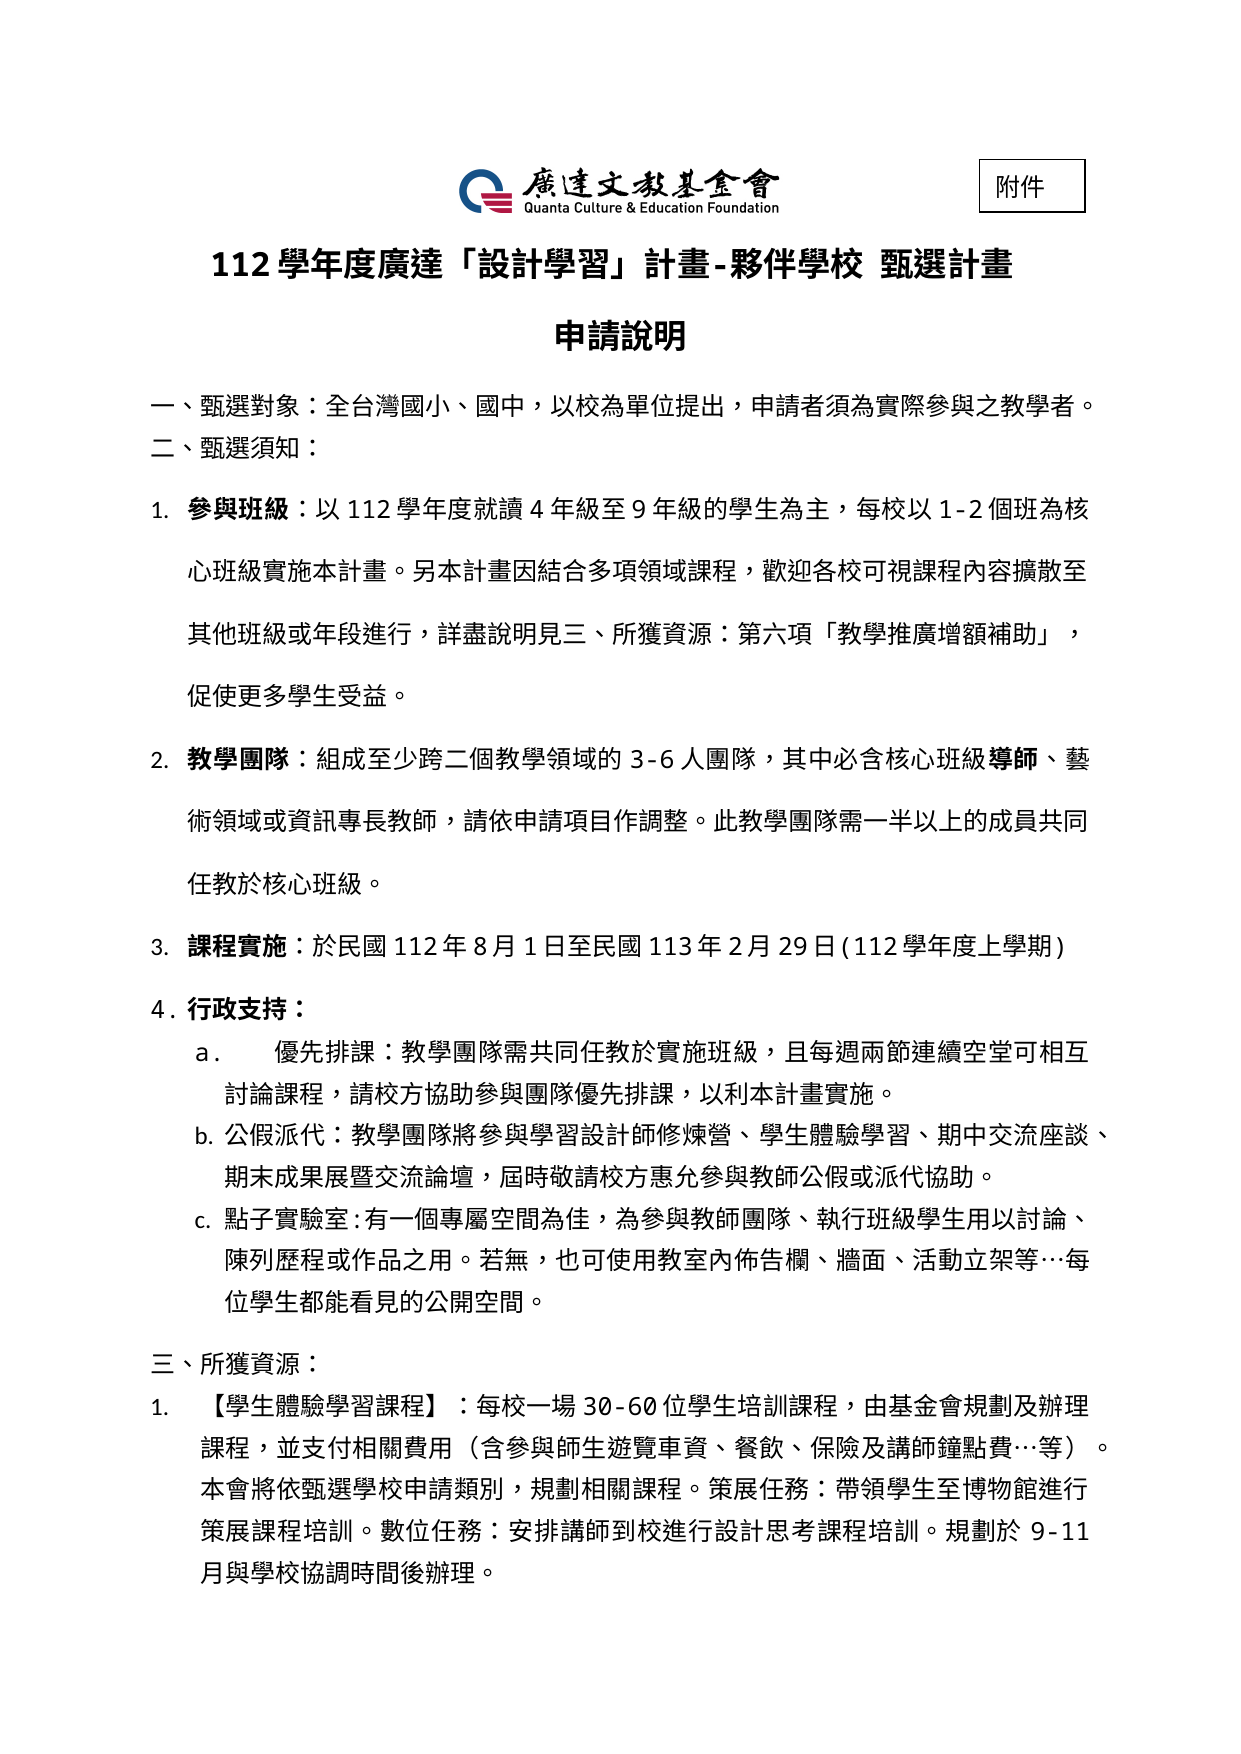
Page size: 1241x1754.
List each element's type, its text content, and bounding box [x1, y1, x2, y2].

list 課程實施：於民國112年8月1日至民國113年2月29日(112學年度上學期) [150, 903, 1090, 966]
text 三、所獲資源： [150, 1345, 1090, 1381]
list 參與班級：以112學年度就讀4年級至9年級的學生為主，每校以1-2個班為核心班級實施本計畫。另本計畫因結合多項領域課程，歡迎各校可視課程內容擴散至其他班級或年段進行，詳盡說明見三、所獲資源：第六項「教學推廣增額補助」，促使更多學生受益。 [150, 466, 1090, 716]
text 一、甄選對象：全台灣國小、國中，以校為單位提出，申請者須為實際參與之教學者。 [150, 382, 1090, 424]
list 行政支持： [150, 966, 1090, 1028]
list 教學團隊：組成至少跨二個教學領域的3-6人團隊，其中必含核心班級導師、藝術領域或資訊專長教師，請依申請項目作調整。此教學團隊需一半以上的成員共同任教於核心班級。 [150, 716, 1090, 903]
list 點子實驗室:有一個專屬空間為佳，為參與教師團隊、執行班級學生用以討論、陳列歷程或作品之用。若無，也可使用教室內佈告欄、牆面、活動立架等…每位學生都能看見的公開空間。 [194, 1195, 1092, 1320]
text 二、甄選須知： [150, 424, 1090, 466]
list 優先排課：教學團隊需共同任教於實施班級，且每週兩節連續空堂可相互討論課程，請校方協助參與團隊優先排課，以利本計畫實施。 [194, 1028, 1090, 1111]
list 【學生體驗學習課程】：每校一場30-60位學生培訓課程，由基金會規劃及辦理課程，並支付相關費用（含參與師生遊覽車資、餐飲、保險及講師鐘點費…等）。本會將依甄選學校申請類別，規劃相關課程。策展任務：帶領學生至博物館進行策展課程培訓。數位任務：安排講師到校進行設計思考課程培訓。規劃於9-11月與學校協調時間後辦理。 [150, 1386, 1090, 1589]
list 公假派代：教學團隊將參與學習設計師修煉營、學生體驗學習、期中交流座談、期末成果展暨交流論壇，屆時敬請校方惠允參與教師公假或派代協助。 [194, 1111, 1090, 1195]
text 附件一 [995, 168, 1069, 204]
text 112學年度廣達「設計學習」計畫-夥伴學校 甄選計畫 [150, 237, 1090, 286]
text 申請說明 [150, 310, 1090, 358]
